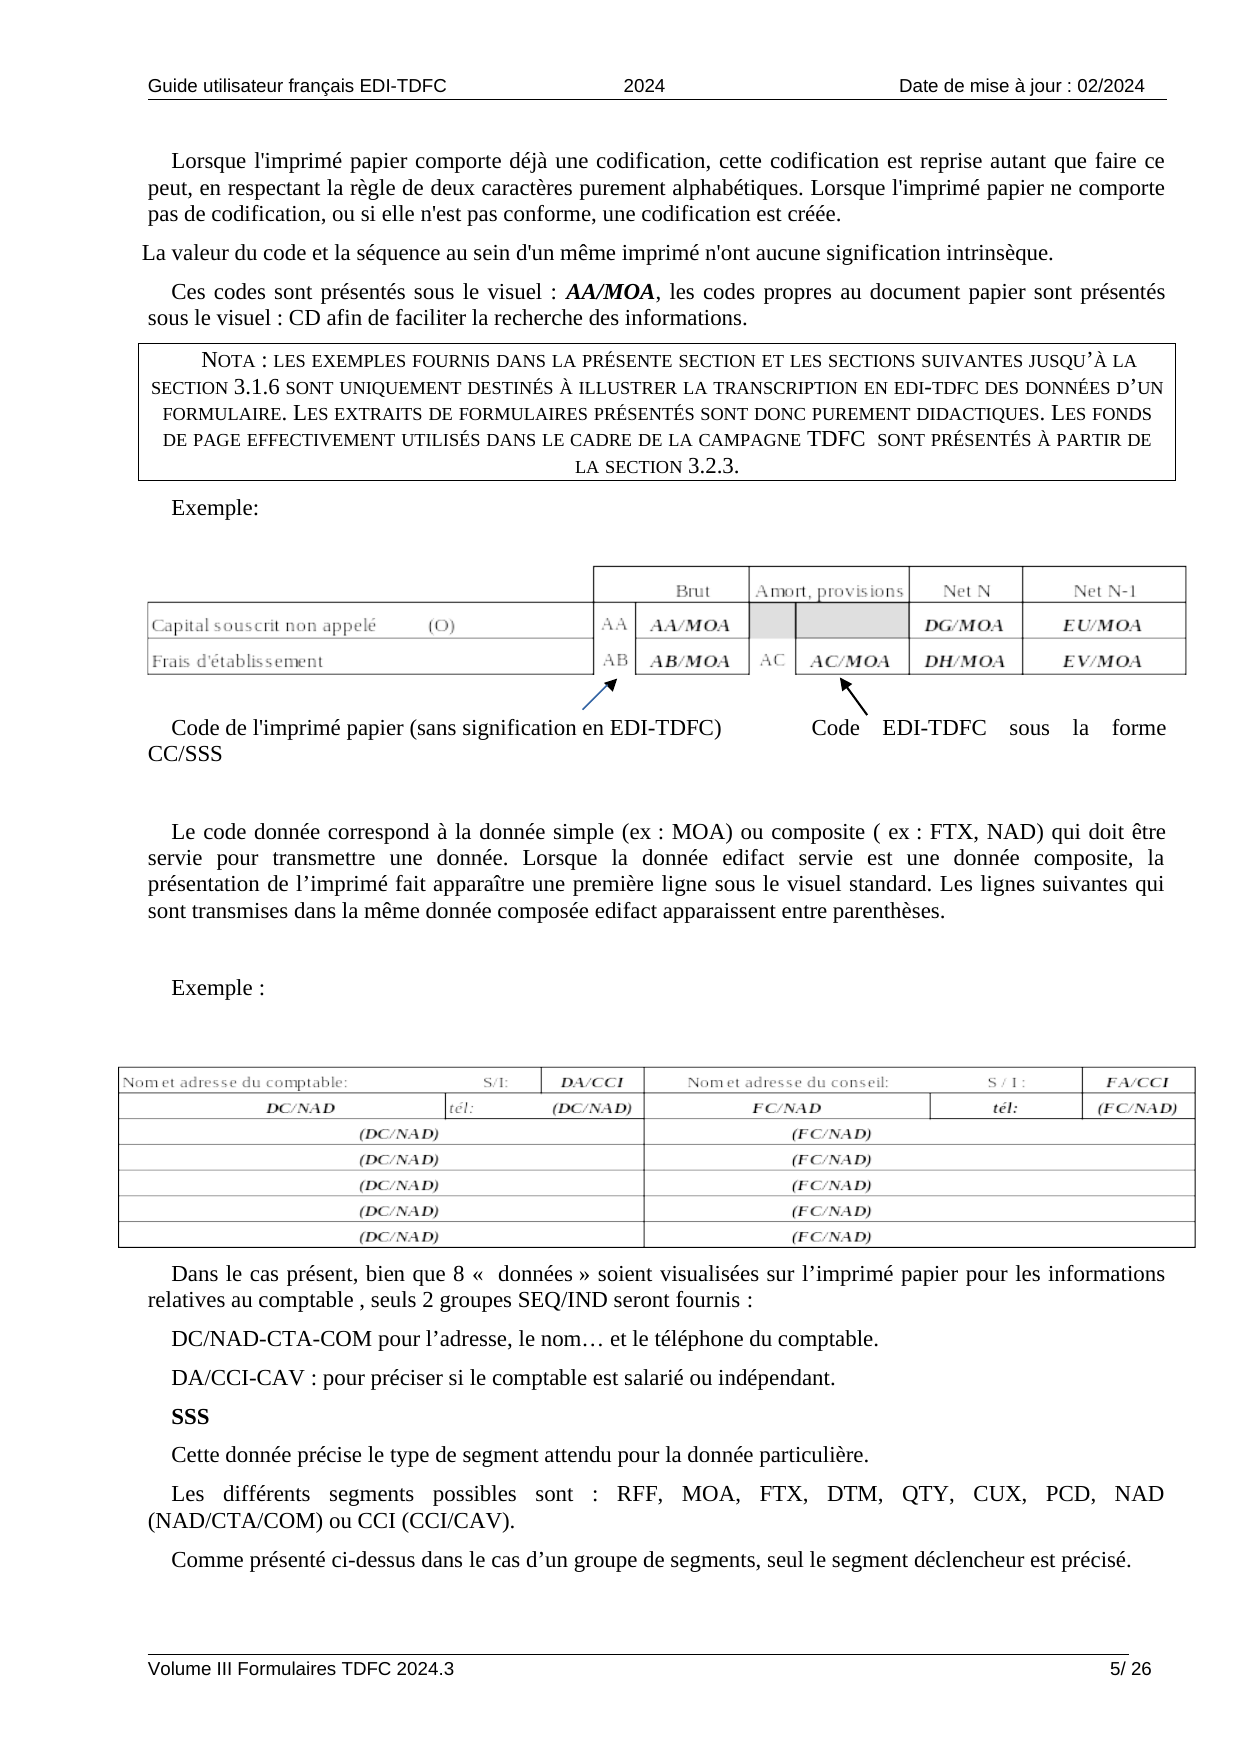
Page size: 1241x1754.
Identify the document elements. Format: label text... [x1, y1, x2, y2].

text Dans le cas présent, bien que 8 « données » soient visualisées sur l’imprimé papier pour les informations relatives au comptable , seuls 2 groupes SEQ/IND seront fournis : [148, 1260, 1167, 1312]
text Le code donnée correspond à la donnée simple (ex : MOA) ou composite ( ex : FTX, NAD) qui doit être servie pour transmettre une donnée. Lorsque la donnée edifact servie est une donnée composite, la présentation de l’imprimé fait apparaître une première ligne sous le visuel standard. Les lignes suivantes qui sont transmises dans la même donnée composée edifact apparaissent entre parenthèses. [148, 818, 1167, 923]
text Exemple: [148, 494, 1167, 520]
text DC/NAD-CTA-COM pour l’adresse, le nom… et le téléphone du comptable. [148, 1325, 1167, 1351]
text Comme présenté ci-dessus dans le cas d’un groupe de segments, seul le segment déclencheur est précisé. [148, 1546, 1167, 1572]
text DA/CCI-CAV : pour préciser si le comptable est salarié ou indépendant. [148, 1364, 1167, 1390]
text Ces codes sont présentés sous le visuel : AA/MOA, les codes propres au document papier sont présentés sous le visuel : CD afin de faciliter la recherche des informations. [148, 278, 1167, 331]
text Cette donnée précise le type de segment attendu pour la donnée particulière. [148, 1442, 1167, 1468]
text Code de l'imprimé papier (sans signification en EDI-TDFC) Code EDI-TDFC sous la forme CC/SSS [148, 714, 1167, 766]
text Nota : les exemples fournis dans la présente section et les sections suivantes jusqu’à la section 3.1.6 sont uniquement destinés à illustrer la transcription en edi-tdfc des données d’un formulaire. Les extraits de formulaires présentés sont donc purement didactiques. Les fonds de page effectivement utilisés dans le cadre de la campagne TDFC sont présentés à partir de la section 3.2.3. [139, 344, 1175, 480]
text La valeur du code et la séquence au sein d'un même imprimé n'ont aucune signification intrinsèque. [118, 239, 1167, 266]
text Exemple : [148, 974, 1167, 1001]
text SSS [148, 1403, 1167, 1429]
text Lorsque l'imprimé papier comporte déjà une codification, cette codification est reprise autant que faire ce peut, en respectant la règle de deux caractères purement alphabétiques. Lorsque l'imprimé papier ne comporte pas de codification, ou si elle n'est pas conforme, une codification est créée. [148, 148, 1167, 227]
text Les différents segments possibles sont : RFF, MOA, FTX, DTM, QTY, CUX, PCD, NAD (NAD/CTA/COM) ou CCI (CCI/CAV). [148, 1480, 1167, 1533]
